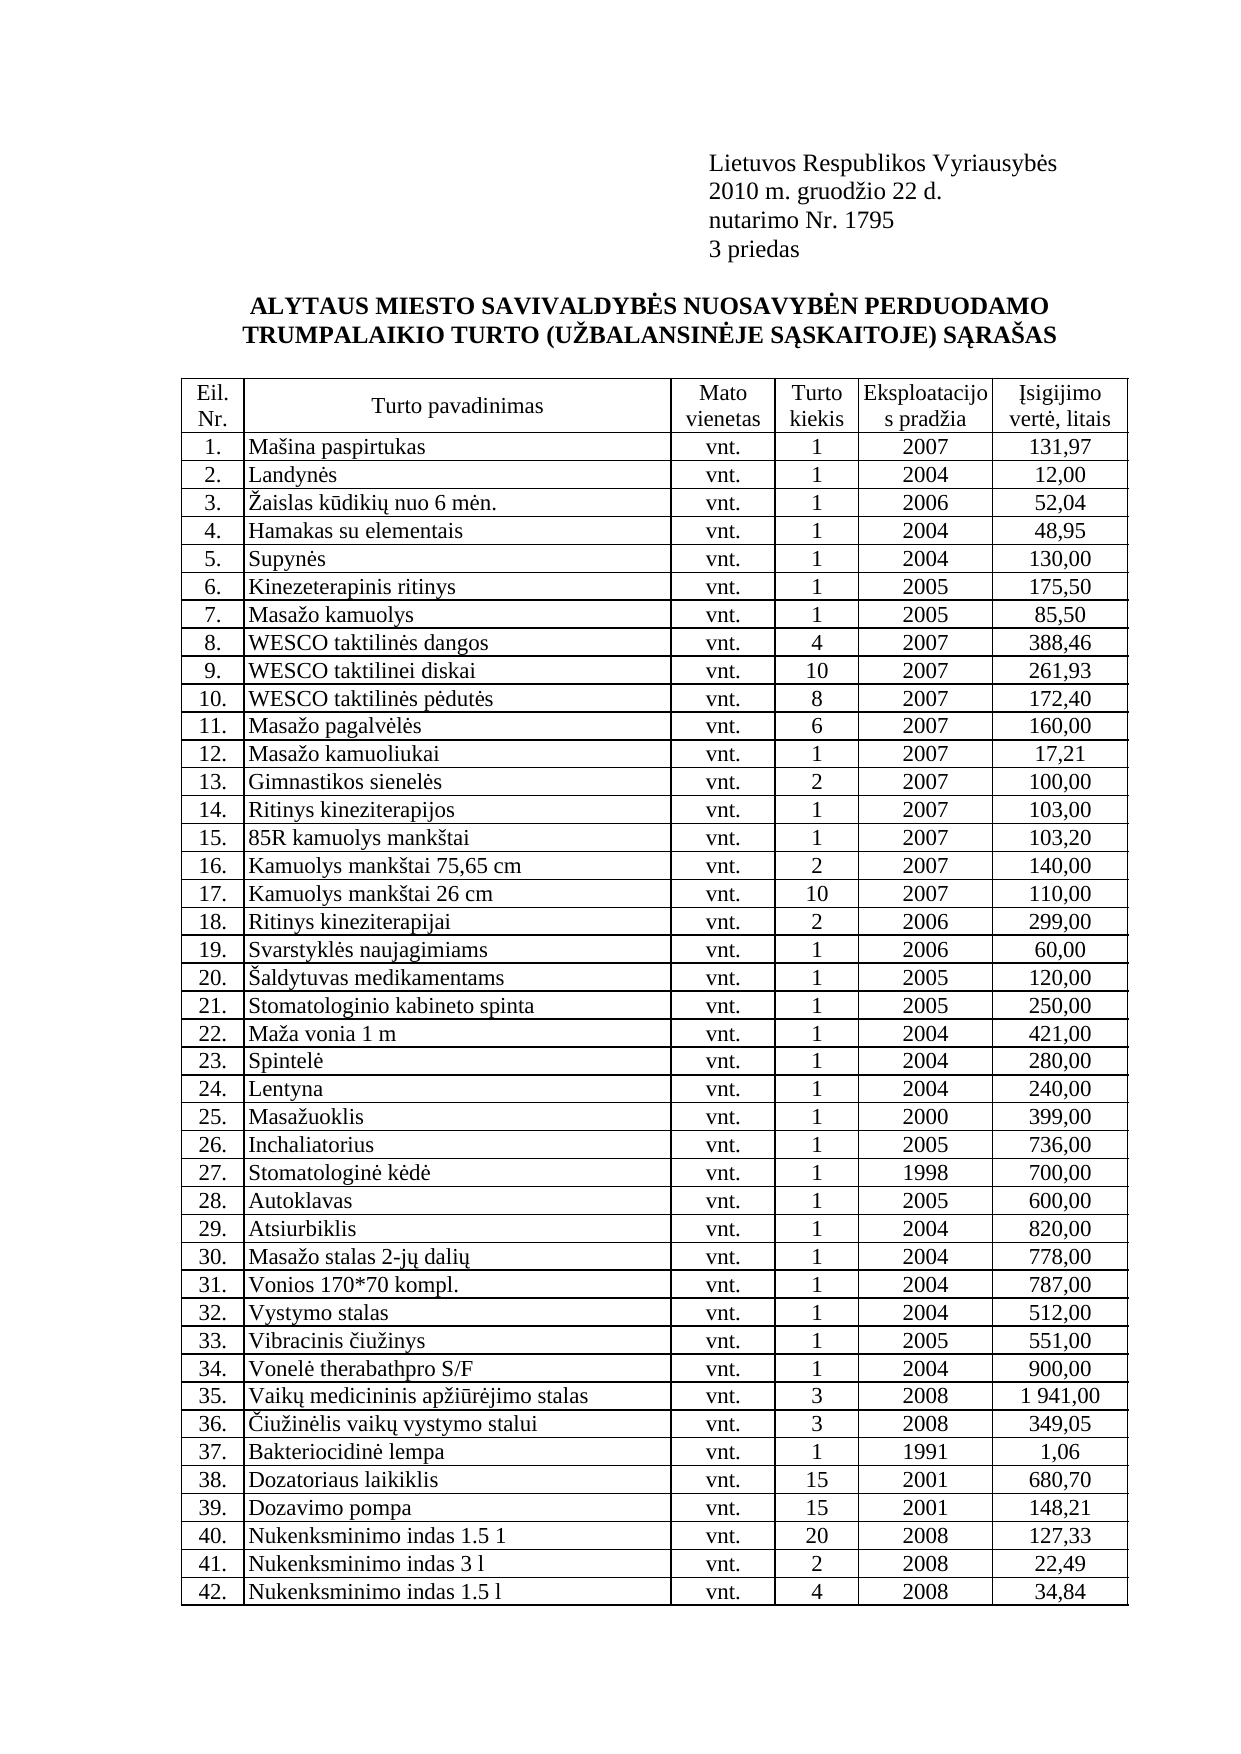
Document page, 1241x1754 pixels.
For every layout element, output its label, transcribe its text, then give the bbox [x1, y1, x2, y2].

table_cell 2004 [988, 461, 992, 488]
table_cell 8. [182, 629, 186, 655]
table_cell 31. [182, 1271, 186, 1297]
table_cell 1 [854, 1076, 858, 1102]
table_cell 2 [854, 908, 858, 934]
table_cell 3. [182, 489, 186, 516]
table_cell 2008 [859, 1550, 863, 1576]
table_cell 7. [182, 601, 186, 627]
table_cell 1 [854, 741, 858, 767]
table_cell 2008 [988, 1550, 992, 1576]
table_cell 1991 [859, 1438, 863, 1465]
text 2010 m. gruodžio 22 d. [177, 176, 1122, 205]
table_cell 1 [854, 573, 858, 599]
table_cell 1 [854, 992, 858, 1018]
table_cell 1 [854, 824, 858, 851]
table_cell 2 [854, 852, 858, 878]
text ALYTAUS MIESTO SAVIVALDYBĖS NUOSAVYBĖN PERDUODAMO TRUMPALAIKIO TURTO (UŽBALANSINĖJE SĄSKAITOJE) SĄRAŠAS [177, 291, 1122, 349]
table_cell 2000 [859, 1103, 863, 1130]
table_cell 2007 [988, 852, 992, 878]
table_cell 16. [182, 852, 186, 878]
table_cell 15 [854, 1466, 858, 1493]
table_cell 34,84 [1123, 1578, 1127, 1604]
table_cell 1 [854, 964, 858, 990]
table_cell 2007 [988, 768, 992, 795]
table_header Turto pavadinimas [245, 379, 670, 432]
table_cell 36. [182, 1411, 186, 1437]
table_cell 2007 [988, 685, 992, 711]
table_cell 3 [854, 1411, 858, 1437]
table_cell 10 [854, 657, 858, 683]
text Lietuvos Respublikos Vyriausybės [177, 148, 1122, 176]
table_cell 1991 [988, 1438, 992, 1465]
table_cell 12,00 [1123, 461, 1127, 488]
table_cell 2005 [988, 1327, 992, 1353]
table_cell 2007 [988, 713, 992, 739]
table_cell 22. [182, 1020, 186, 1046]
table_cell 21. [182, 992, 186, 1018]
table_cell 28. [182, 1187, 186, 1213]
table_cell 2006 [859, 489, 863, 516]
table_cell 2008 [859, 1578, 863, 1604]
table_cell 2004 [859, 1243, 863, 1269]
table_cell 2007 [988, 880, 992, 906]
table_cell 2008 [988, 1411, 992, 1437]
text 3 priedas [177, 234, 1122, 263]
table_cell 1 [854, 1299, 858, 1325]
table_cell 4 [854, 629, 858, 655]
table_cell 20 [854, 1522, 858, 1548]
table_cell 2004 [988, 1076, 992, 1102]
table_cell 2007 [988, 741, 992, 767]
table_cell 2005 [859, 964, 863, 990]
table_cell 1 [854, 1243, 858, 1269]
table_cell 15. [182, 824, 186, 851]
table_cell 2004 [859, 461, 863, 488]
table_cell 2004 [859, 545, 863, 571]
table_cell 2004 [988, 517, 992, 543]
table_cell 1 [854, 489, 858, 516]
table_cell 2007 [988, 629, 992, 655]
table_cell 2005 [988, 1131, 992, 1158]
table_cell 1 [854, 1187, 858, 1213]
table_cell 2004 [859, 1048, 863, 1074]
table_cell 1 [854, 1438, 858, 1465]
table_cell 2008 [859, 1522, 863, 1548]
table_cell 2004 [988, 545, 992, 571]
table_cell 60,00 [1123, 936, 1127, 962]
table_cell 1998 [859, 1159, 863, 1186]
table_cell 1,06 [1123, 1438, 1127, 1465]
table_cell 2 [854, 1550, 858, 1576]
table_cell 12. [182, 741, 186, 767]
table_cell 4 [854, 1578, 858, 1604]
table_cell 2008 [988, 1383, 992, 1409]
table_cell 2005 [859, 573, 863, 599]
table_cell 2001 [859, 1494, 863, 1521]
table_cell 1 [854, 1048, 858, 1074]
table_cell 4. [182, 517, 186, 543]
table_cell 2004 [859, 1271, 863, 1297]
table_cell 2005 [859, 992, 863, 1018]
table_cell 1 [854, 517, 858, 543]
table_cell 15 [854, 1494, 858, 1521]
table_cell 32. [182, 1299, 186, 1325]
table_cell 42. [182, 1578, 186, 1604]
table_cell 1998 [988, 1159, 992, 1186]
table_cell 40. [182, 1522, 186, 1548]
table_cell 1 [854, 545, 858, 571]
table_cell 18. [182, 908, 186, 934]
table_cell 2000 [988, 1103, 992, 1130]
table_cell 2004 [859, 1355, 863, 1381]
table_cell 1 [854, 433, 858, 460]
table_cell 2007 [859, 629, 863, 655]
table_cell 2006 [859, 936, 863, 962]
table_cell 8 [854, 685, 858, 711]
table_cell 24. [182, 1076, 186, 1102]
table_cell 2005 [988, 1187, 992, 1213]
table_cell 2007 [859, 657, 863, 683]
table_cell 2008 [988, 1578, 992, 1604]
table_cell 1 [854, 1103, 858, 1130]
table_cell 2006 [988, 489, 992, 516]
table_cell 2005 [859, 601, 863, 627]
table_cell 1 [854, 1215, 858, 1241]
table_cell 30. [182, 1243, 186, 1269]
table_cell 2007 [859, 741, 863, 767]
table_cell 14. [182, 796, 186, 823]
table_cell 2008 [988, 1522, 992, 1548]
table_cell 41. [182, 1550, 186, 1576]
table_cell 2004 [859, 1076, 863, 1102]
table_cell 1 [854, 461, 858, 488]
table_cell 37. [182, 1438, 186, 1465]
table_cell 2001 [988, 1466, 992, 1493]
table_cell 10. [182, 685, 186, 711]
table_cell 10 [854, 880, 858, 906]
table_cell 2004 [988, 1355, 992, 1381]
table_cell 2006 [988, 936, 992, 962]
table_cell 2005 [988, 964, 992, 990]
table_cell 2004 [859, 517, 863, 543]
table_cell 5. [182, 545, 186, 571]
table_cell 6. [182, 573, 186, 599]
table_cell 1 [854, 1327, 858, 1353]
table_cell 23. [182, 1048, 186, 1074]
table_cell 2005 [859, 1327, 863, 1353]
table_cell 2007 [988, 796, 992, 823]
table_cell 2004 [988, 1048, 992, 1074]
table_cell 2. [182, 461, 186, 488]
table_cell 2005 [859, 1131, 863, 1158]
table_cell 19. [182, 936, 186, 962]
table_cell 1 [854, 1355, 858, 1381]
table_cell 3 [854, 1383, 858, 1409]
table_cell 2007 [859, 824, 863, 851]
table_cell 6 [854, 713, 858, 739]
table_cell 2007 [988, 657, 992, 683]
table_cell 2007 [859, 880, 863, 906]
table_cell 2005 [859, 1187, 863, 1213]
table_cell 2004 [988, 1299, 992, 1325]
table_cell 1 [854, 601, 858, 627]
table_cell 2004 [859, 1215, 863, 1241]
table_cell 2006 [859, 908, 863, 934]
table_cell 2006 [988, 908, 992, 934]
table_cell 2007 [988, 433, 992, 460]
table_cell 25. [182, 1103, 186, 1130]
table_cell 38. [182, 1466, 186, 1493]
text nutarimo Nr. 1795 [177, 205, 1122, 234]
table_cell 9. [182, 657, 186, 683]
table_cell 2007 [859, 685, 863, 711]
table_cell 85,50 [1123, 601, 1127, 627]
table_cell 1 [854, 1131, 858, 1158]
table_cell 27. [182, 1159, 186, 1186]
table_cell 2004 [859, 1299, 863, 1325]
table_cell 39. [182, 1494, 186, 1521]
table_cell 2004 [859, 1020, 863, 1046]
table_cell 13. [182, 768, 186, 795]
table_cell 2004 [988, 1020, 992, 1046]
table_cell 17,21 [1123, 741, 1127, 767]
table_cell 20. [182, 964, 186, 990]
table_cell 26. [182, 1131, 186, 1158]
table_cell 1 [854, 1020, 858, 1046]
table_cell 2 [854, 768, 858, 795]
table_cell 29. [182, 1215, 186, 1241]
table_cell 2005 [988, 601, 992, 627]
table_cell 1 [854, 1159, 858, 1186]
table_cell 2004 [988, 1243, 992, 1269]
table_cell 2007 [859, 852, 863, 878]
table_cell 2008 [859, 1383, 863, 1409]
table_cell 34. [182, 1355, 186, 1381]
table_header Eil. Nr. [182, 379, 186, 432]
table_cell 52,04 [1123, 489, 1127, 516]
table_cell 11. [182, 713, 186, 739]
table_cell 2007 [859, 433, 863, 460]
table_cell 1 [854, 796, 858, 823]
table_cell 17. [182, 880, 186, 906]
table_cell 2005 [988, 573, 992, 599]
table_cell 48,95 [1123, 517, 1127, 543]
table_cell 2001 [988, 1494, 992, 1521]
table_cell 2007 [859, 768, 863, 795]
table_cell 35. [182, 1383, 186, 1409]
table_cell 33. [182, 1327, 186, 1353]
table_cell 2007 [859, 796, 863, 823]
table_cell 2007 [859, 713, 863, 739]
table_cell 1 [854, 1271, 858, 1297]
table_cell 2007 [988, 824, 992, 851]
table_cell 2004 [988, 1271, 992, 1297]
table_cell 1 [854, 936, 858, 962]
table_cell 2008 [859, 1411, 863, 1437]
table_cell 2005 [988, 992, 992, 1018]
table_cell 1. [182, 433, 186, 460]
table_cell 22,49 [1123, 1550, 1127, 1576]
table_cell 2004 [988, 1215, 992, 1241]
table_cell 2001 [859, 1466, 863, 1493]
